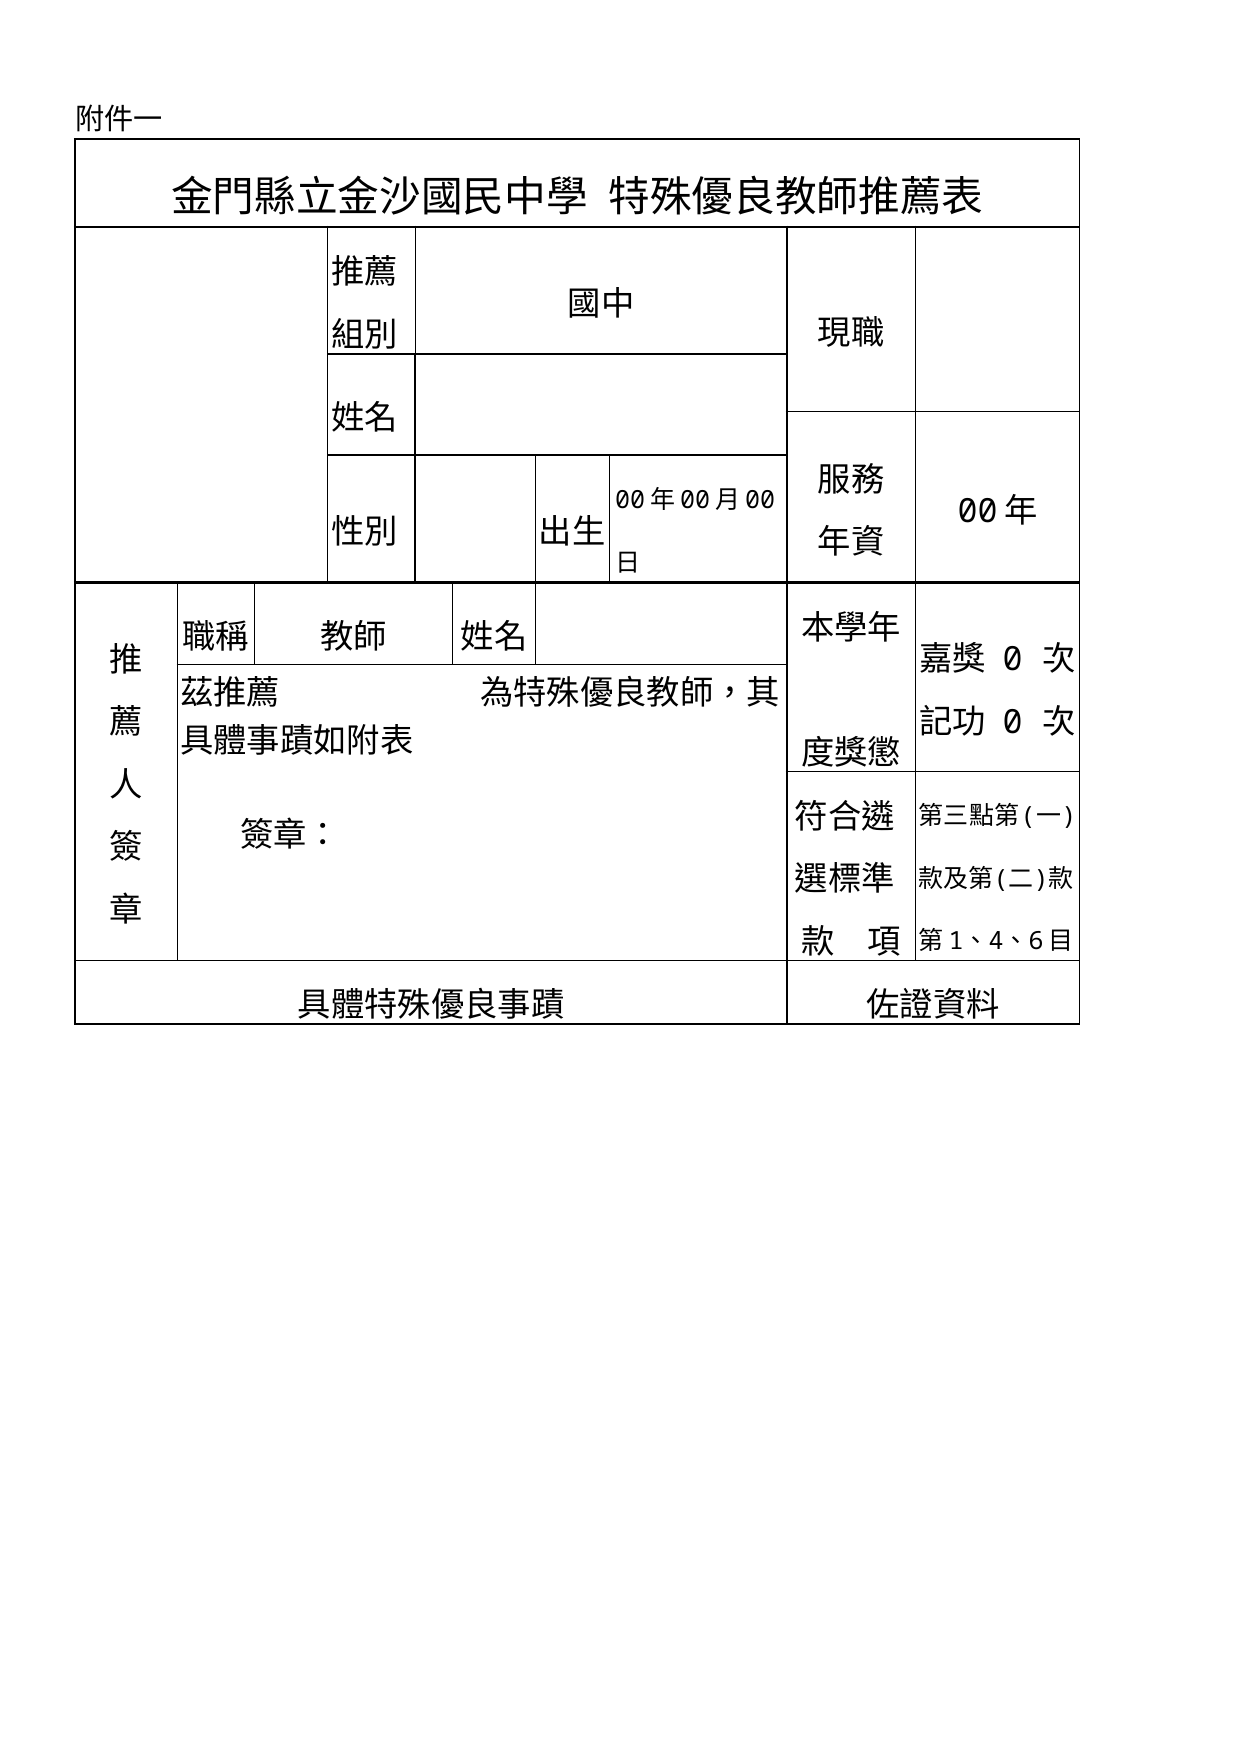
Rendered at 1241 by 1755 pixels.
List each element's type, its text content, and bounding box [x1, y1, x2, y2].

table_cell 教師 [255, 584, 452, 664]
table_cell [76, 228, 327, 581]
table_cell 具體特殊優良事蹟 [76, 961, 786, 1023]
table_cell [916, 228, 1079, 411]
table_cell 茲推薦 為特殊優良教師，其具體事蹟如附表 簽章： [178, 665, 786, 959]
table_cell 佐證資料 [788, 961, 1079, 1023]
table_cell 服務 年資 [788, 412, 915, 581]
table_cell 00年00月00日 [610, 456, 786, 581]
table_cell 第三點第(一)款及第(二)款 第1、4、6目 [916, 772, 1079, 959]
table_cell [416, 355, 786, 454]
table_cell [416, 456, 535, 581]
table_cell 00年 [916, 412, 1079, 581]
table_cell 本學年 度獎懲 [788, 584, 915, 771]
table_cell 現職 [788, 228, 915, 411]
table_cell 國中 [416, 228, 786, 353]
table_cell 姓名 [328, 355, 414, 454]
table_cell 嘉獎 0 次 記功 0 次 [916, 584, 1079, 771]
table_cell 出生 [536, 456, 609, 581]
table_cell 職稱 [178, 584, 254, 664]
table_header 金門縣立金沙國民中學 特殊優良教師推薦表 [76, 140, 1079, 226]
table_cell 推 薦 人 簽 章 [76, 584, 177, 959]
table_cell 推薦 組別 [328, 228, 415, 353]
table_cell 姓名 [453, 584, 535, 664]
table_cell 符合遴 選標準 款 項 [788, 772, 915, 959]
table_cell [536, 584, 786, 664]
text 附件一 [75, 96, 1165, 138]
table_cell 性別 [328, 456, 414, 581]
